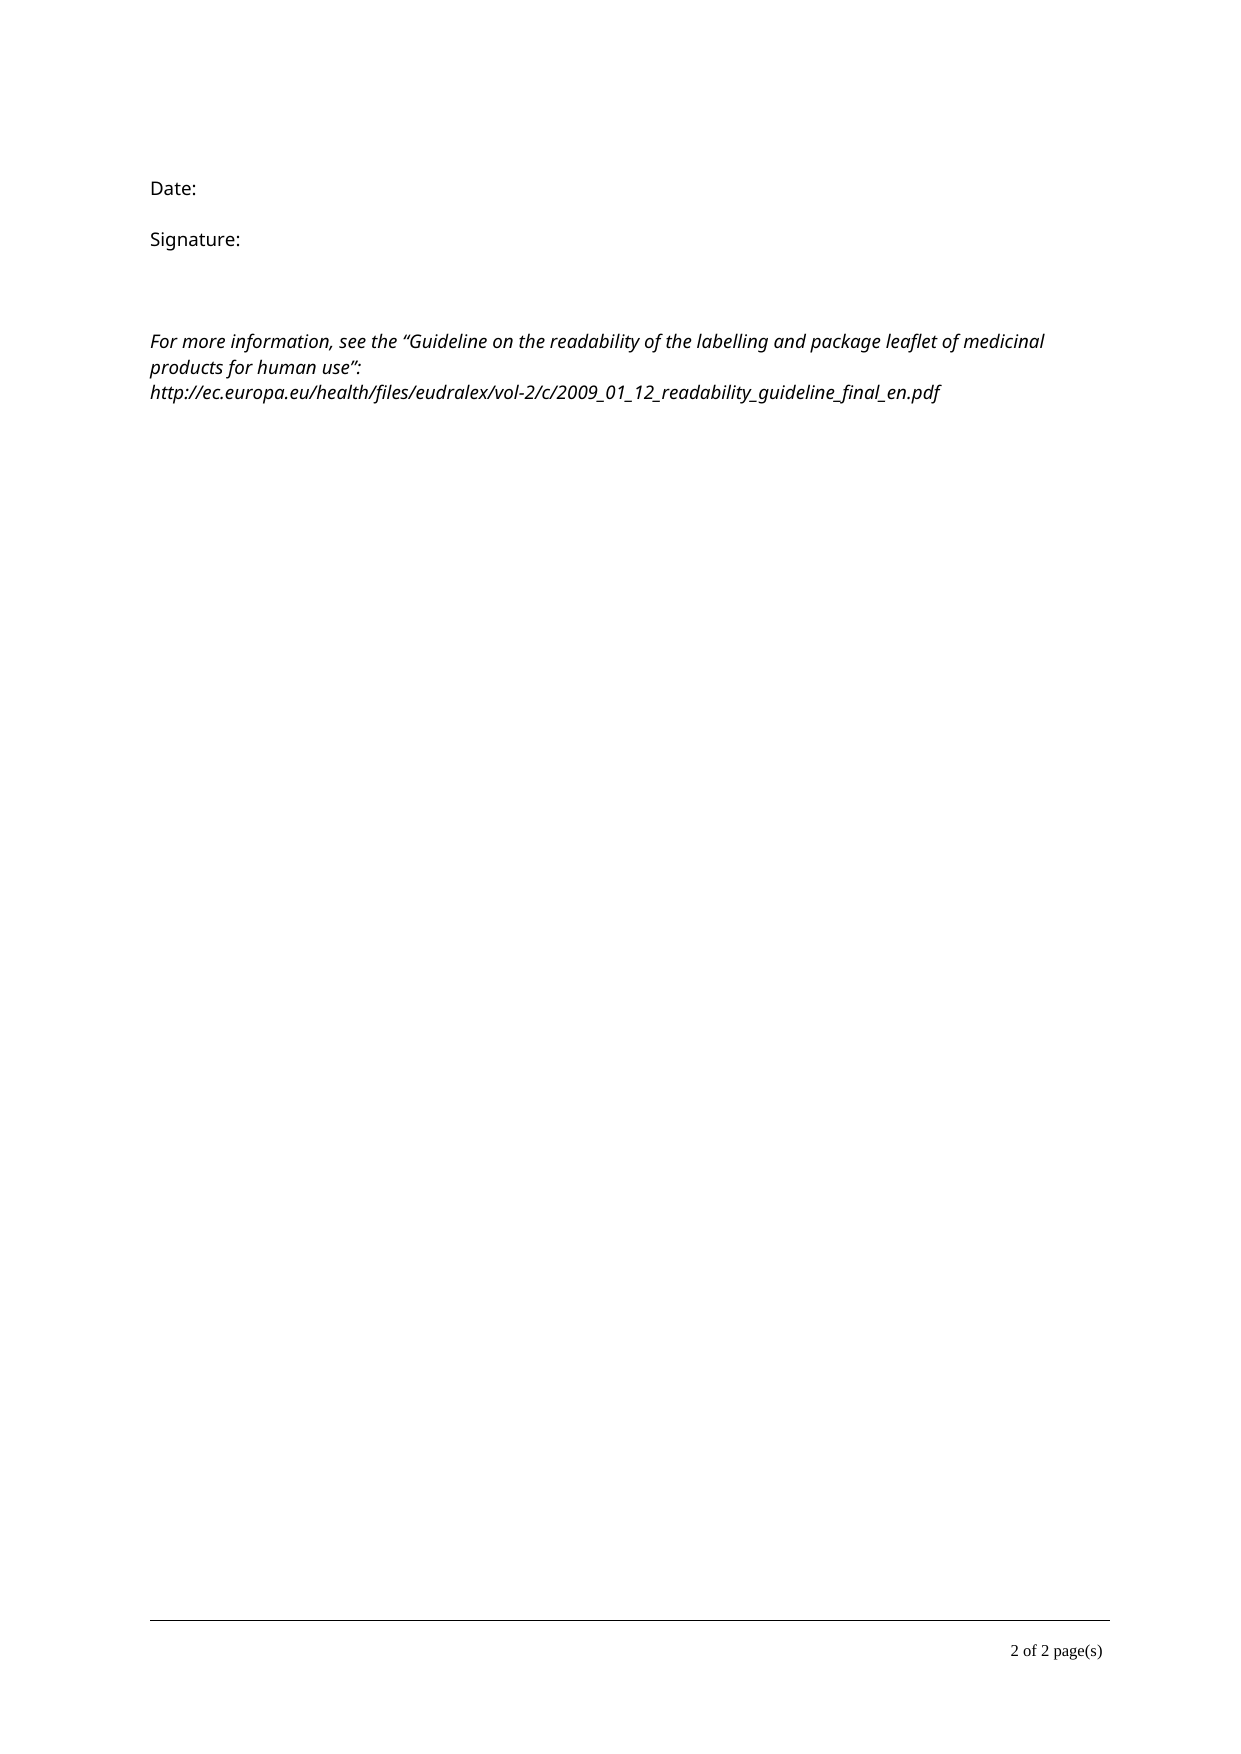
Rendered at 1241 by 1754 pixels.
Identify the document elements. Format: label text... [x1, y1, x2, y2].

text Date: [150, 176, 1087, 201]
text Signature: [150, 227, 1087, 252]
text For more information, see the “Guideline on the readability of the labelling and package leaflet of medicinal products for human use”: [150, 329, 1087, 380]
text http://ec.europa.eu/health/files/eudralex/vol-2/c/2009_01_12_readability_guideline_final_en.pdf [150, 380, 1087, 405]
